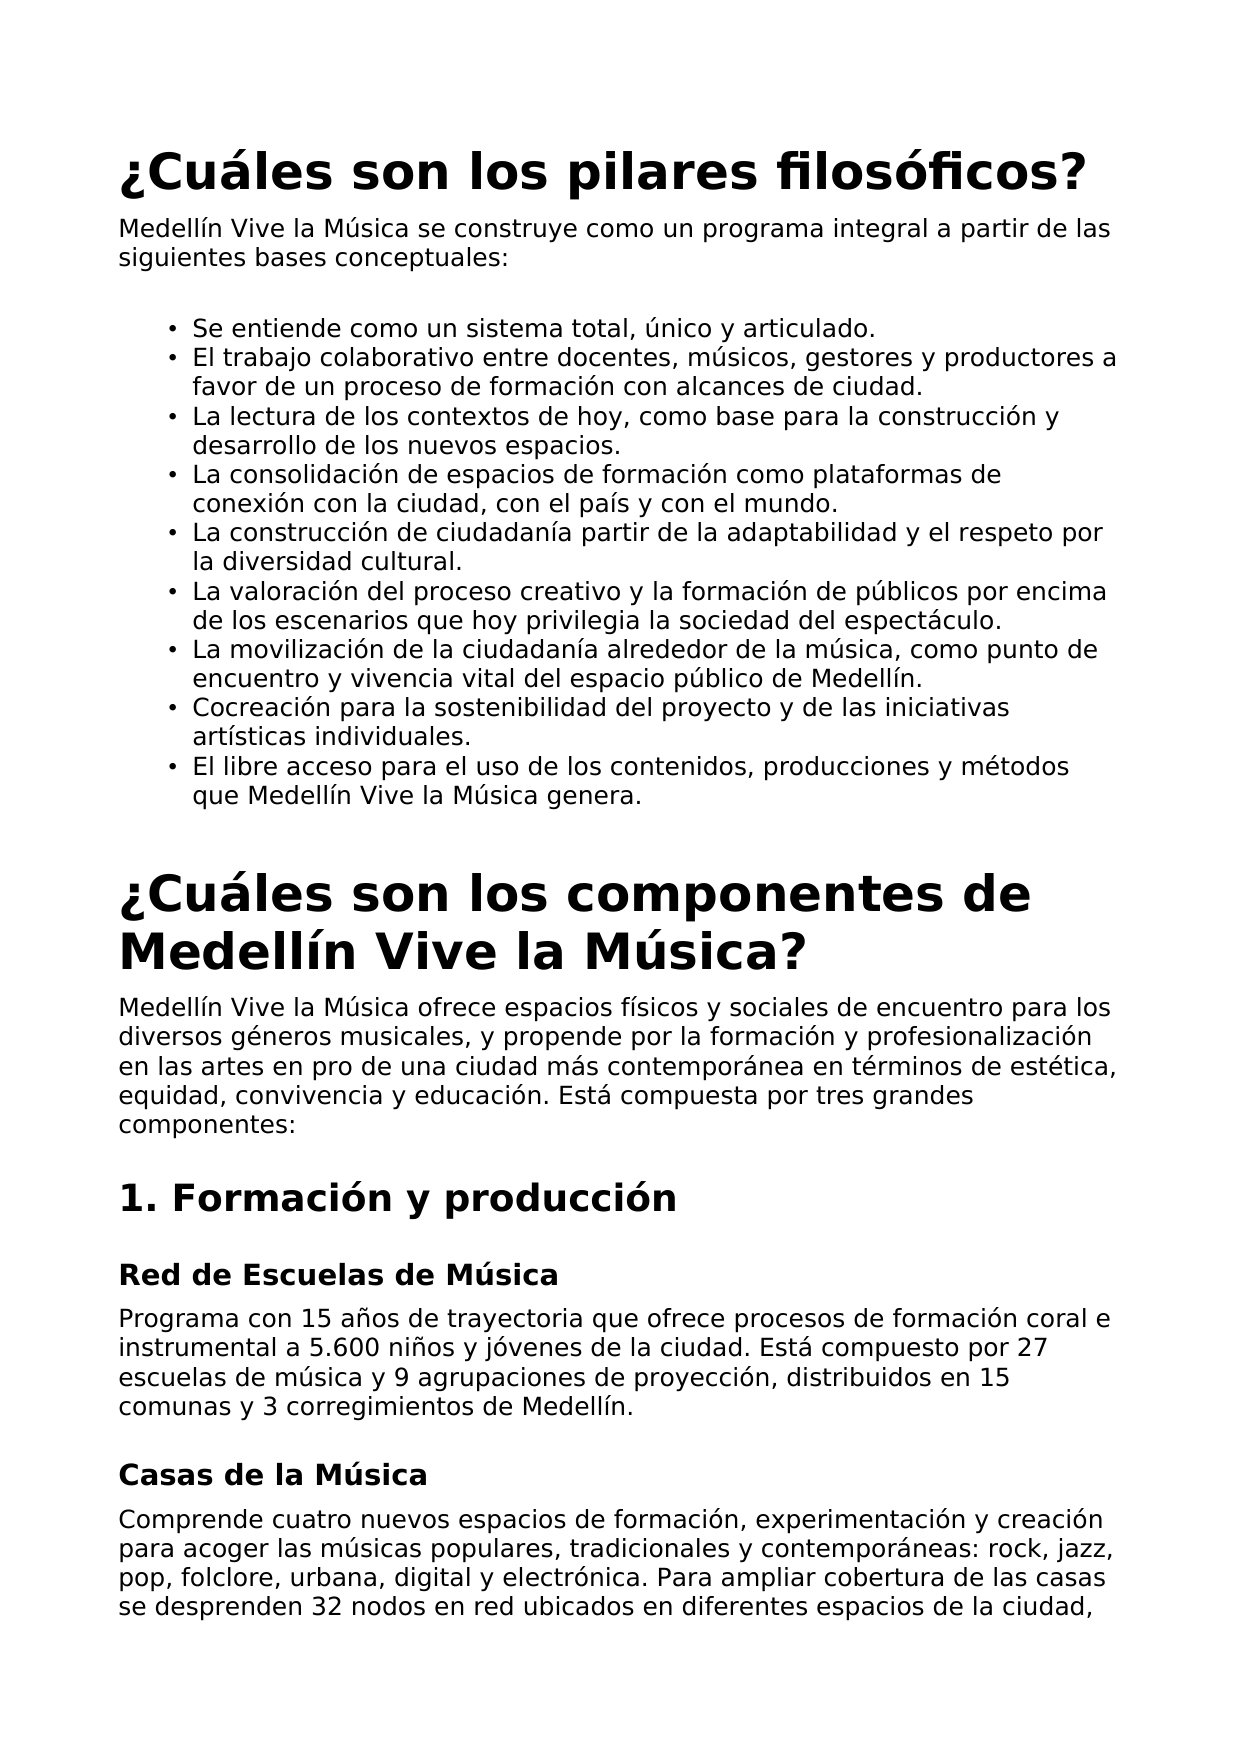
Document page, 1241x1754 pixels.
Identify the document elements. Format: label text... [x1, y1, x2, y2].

list Cocreación para la sostenibilidad del proyecto y de las iniciativas artísticas individuales. [177, 693, 1122, 752]
list La movilización de la ciudadanía alrededor de la música, como punto de encuentro y vivencia vital del espacio público de Medellín. [177, 635, 1122, 693]
list La consolidación de espacios de formación como plataformas de conexión con la ciudad, con el país y con el mundo. [177, 460, 1122, 518]
list La construcción de ciudadanía partir de la adaptabilidad y el respeto por la diversidad cultural. [177, 518, 1122, 577]
subtitle ¿Cuáles son los componentes de Medellín Vive la Música? [118, 864, 1122, 981]
text Medellín Vive la Música se construye como un programa integral a partir de las siguientes bases conceptuales: [118, 214, 1122, 272]
subtitle 1. Formación y producción [118, 1177, 1122, 1220]
text Programa con 15 años de trayectoria que ofrece procesos de formación coral e instrumental a 5.600 niños y jóvenes de la ciudad. Está compuesto por 27 escuelas de música y 9 agrupaciones de proyección, distribuidos en 15 comunas y 3 corregimientos de Medellín. [118, 1304, 1122, 1421]
subtitle ¿Cuáles son los pilares filosóficos? [118, 143, 1122, 201]
list El libre acceso para el uso de los contenidos, producciones y métodos que Medellín Vive la Música genera. [177, 752, 1122, 810]
list La lectura de los contextos de hoy, como base para la construcción y desarrollo de los nuevos espacios. [177, 402, 1122, 460]
text Comprende cuatro nuevos espacios de formación, experimentación y creación para acoger las músicas populares, tradicionales y contemporáneas: rock, jazz, pop, folclore, urbana, digital y electrónica. Para ampliar cobertura de las casas se desprenden 32 nodos en red ubicados en diferentes espacios de la ciudad, [118, 1505, 1122, 1622]
subtitle Casas de la Música [118, 1458, 1122, 1492]
subtitle Red de Escuelas de Música [118, 1258, 1122, 1292]
list El trabajo colaborativo entre docentes, músicos, gestores y productores a favor de un proceso de formación con alcances de ciudad. [177, 343, 1122, 402]
text Medellín Vive la Música ofrece espacios físicos y sociales de encuentro para los diversos géneros musicales, y propende por la formación y profesionalización en las artes en pro de una ciudad más contemporánea en términos de estética, equidad, convivencia y educación. Está compuesta por tres grandes componentes: [118, 993, 1122, 1139]
list La valoración del proceso creativo y la formación de públicos por encima de los escenarios que hoy privilegia la sociedad del espectáculo. [177, 577, 1122, 635]
list Se entiende como un sistema total, único y articulado. [177, 314, 1122, 343]
